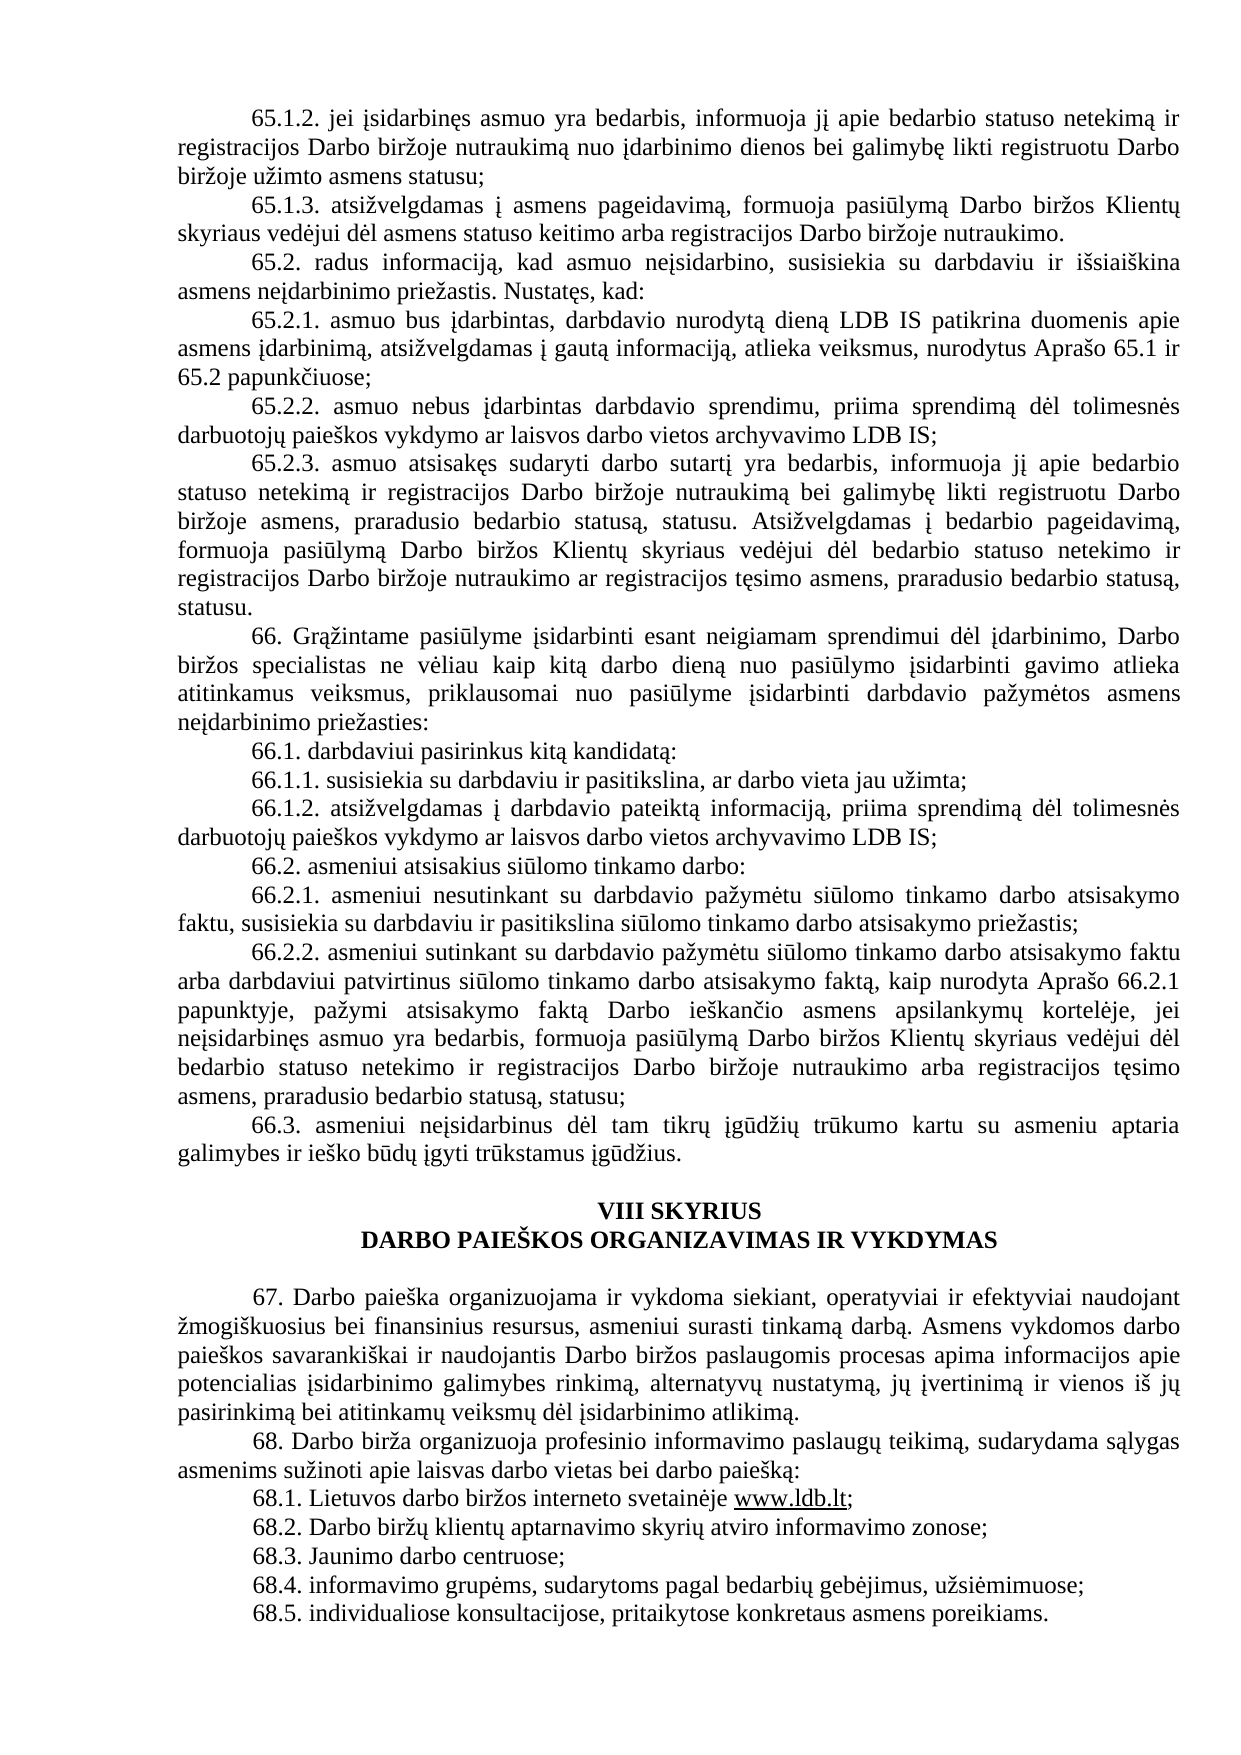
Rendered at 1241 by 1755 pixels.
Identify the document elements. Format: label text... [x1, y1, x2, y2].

text 65.2. radus informaciją, kad asmuo neįsidarbino, susisiekia su darbdaviu ir išsiaiškina asmens neįdarbinimo priežastis. Nustatęs, kad: [177, 247, 1181, 305]
text 66.2. asmeniui atsisakius siūlomo tinkamo darbo: [177, 851, 1181, 880]
text 68. Darbo birža organizuoja profesinio informavimo paslaugų teikimą, sudarydama sąlygas asmenims sužinoti apie laisvas darbo vietas bei darbo paiešką: [177, 1426, 1181, 1483]
text 68.3. Jaunimo darbo centruose; [177, 1541, 1181, 1570]
text 66.1. darbdaviui pasirinkus kitą kandidatą: [177, 736, 1181, 765]
text 66.1.2. atsižvelgdamas į darbdavio pateiktą informaciją, priima sprendimą dėl tolimesnės darbuotojų paieškos vykdymo ar laisvos darbo vietos archyvavimo LDB IS; [177, 793, 1181, 851]
text 68.4. informavimo grupėms, sudarytoms pagal bedarbių gebėjimus, užsiėmimuose; [177, 1570, 1181, 1598]
text 66.3. asmeniui neįsidarbinus dėl tam tikrų įgūdžių trūkumo kartu su asmeniu aptaria galimybes ir ieško būdų įgyti trūkstamus įgūdžius. [177, 1110, 1181, 1167]
text 66.2.1. asmeniui nesutinkant su darbdavio pažymėtu siūlomo tinkamo darbo atsisakymo faktu, susisiekia su darbdaviu ir pasitikslina siūlomo tinkamo darbo atsisakymo priežastis; [177, 880, 1181, 937]
text 65.2.1. asmuo bus įdarbintas, darbdavio nurodytą dieną LDB IS patikrina duomenis apie asmens įdarbinimą, atsižvelgdamas į gautą informaciją, atlieka veiksmus, nurodytus Aprašo 65.1 ir 65.2 papunkčiuose; [177, 305, 1181, 391]
text 65.2.3. asmuo atsisakęs sudaryti darbo sutartį yra bedarbis, informuoja jį apie bedarbio statuso netekimą ir registracijos Darbo biržoje nutraukimą bei galimybę likti registruotu Darbo biržoje asmens, praradusio bedarbio statusą, statusu. Atsižvelgdamas į bedarbio pageidavimą, formuoja pasiūlymą Darbo biržos Klientų skyriaus vedėjui dėl bedarbio statuso netekimo ir registracijos Darbo biržoje nutraukimo ar registracijos tęsimo asmens, praradusio bedarbio statusą, statusu. [177, 448, 1181, 621]
text DARBO PAIEŠKOS ORGANIZAVIMAS IR VYKDYMAS [177, 1225, 1181, 1253]
text 65.1.2. jei įsidarbinęs asmuo yra bedarbis, informuoja jį apie bedarbio statuso netekimą ir registracijos Darbo biržoje nutraukimą nuo įdarbinimo dienos bei galimybę likti registruotu Darbo biržoje užimto asmens statusu; [177, 103, 1181, 190]
text 65.2.2. asmuo nebus įdarbintas darbdavio sprendimu, priima sprendimą dėl tolimesnės darbuotojų paieškos vykdymo ar laisvos darbo vietos archyvavimo LDB IS; [177, 391, 1181, 448]
text 65.1.3. atsižvelgdamas į asmens pageidavimą, formuoja pasiūlymą Darbo biržos Klientų skyriaus vedėjui dėl asmens statuso keitimo arba registracijos Darbo biržoje nutraukimo. [177, 190, 1181, 247]
text 66.1.1. susisiekia su darbdaviu ir pasitikslina, ar darbo vieta jau užimta; [177, 765, 1181, 793]
text 68.1. Lietuvos darbo biržos interneto svetainėje www.ldb.lt; [177, 1483, 1181, 1512]
text 68.5. individualiose konsultacijose, pritaikytose konkretaus asmens poreikiams. [177, 1598, 1181, 1627]
text 66.2.2. asmeniui sutinkant su darbdavio pažymėtu siūlomo tinkamo darbo atsisakymo faktu arba darbdaviui patvirtinus siūlomo tinkamo darbo atsisakymo faktą, kaip nurodyta Aprašo 66.2.1 papunktyje, pažymi atsisakymo faktą Darbo ieškančio asmens apsilankymų kortelėje, jei neįsidarbinęs asmuo yra bedarbis, formuoja pasiūlymą Darbo biržos Klientų skyriaus vedėjui dėl bedarbio statuso netekimo ir registracijos Darbo biržoje nutraukimo arba registracijos tęsimo asmens, praradusio bedarbio statusą, statusu; [177, 937, 1181, 1110]
text 66. Grąžintame pasiūlyme įsidarbinti esant neigiamam sprendimui dėl įdarbinimo, Darbo biržos specialistas ne vėliau kaip kitą darbo dieną nuo pasiūlymo įsidarbinti gavimo atlieka atitinkamus veiksmus, priklausomai nuo pasiūlyme įsidarbinti darbdavio pažymėtos asmens neįdarbinimo priežasties: [177, 621, 1181, 736]
text 67. Darbo paieška organizuojama ir vykdoma siekiant, operatyviai ir efektyviai naudojant žmogiškuosius bei finansinius resursus, asmeniui surasti tinkamą darbą. Asmens vykdomos darbo paieškos savarankiškai ir naudojantis Darbo biržos paslaugomis procesas apima informacijos apie potencialias įsidarbinimo galimybes rinkimą, alternatyvų nustatymą, jų įvertinimą ir vienos iš jų pasirinkimą bei atitinkamų veiksmų dėl įsidarbinimo atlikimą. [177, 1282, 1181, 1426]
text VIII SKYRIUS [177, 1196, 1181, 1225]
text 68.2. Darbo biržų klientų aptarnavimo skyrių atviro informavimo zonose; [177, 1512, 1181, 1541]
